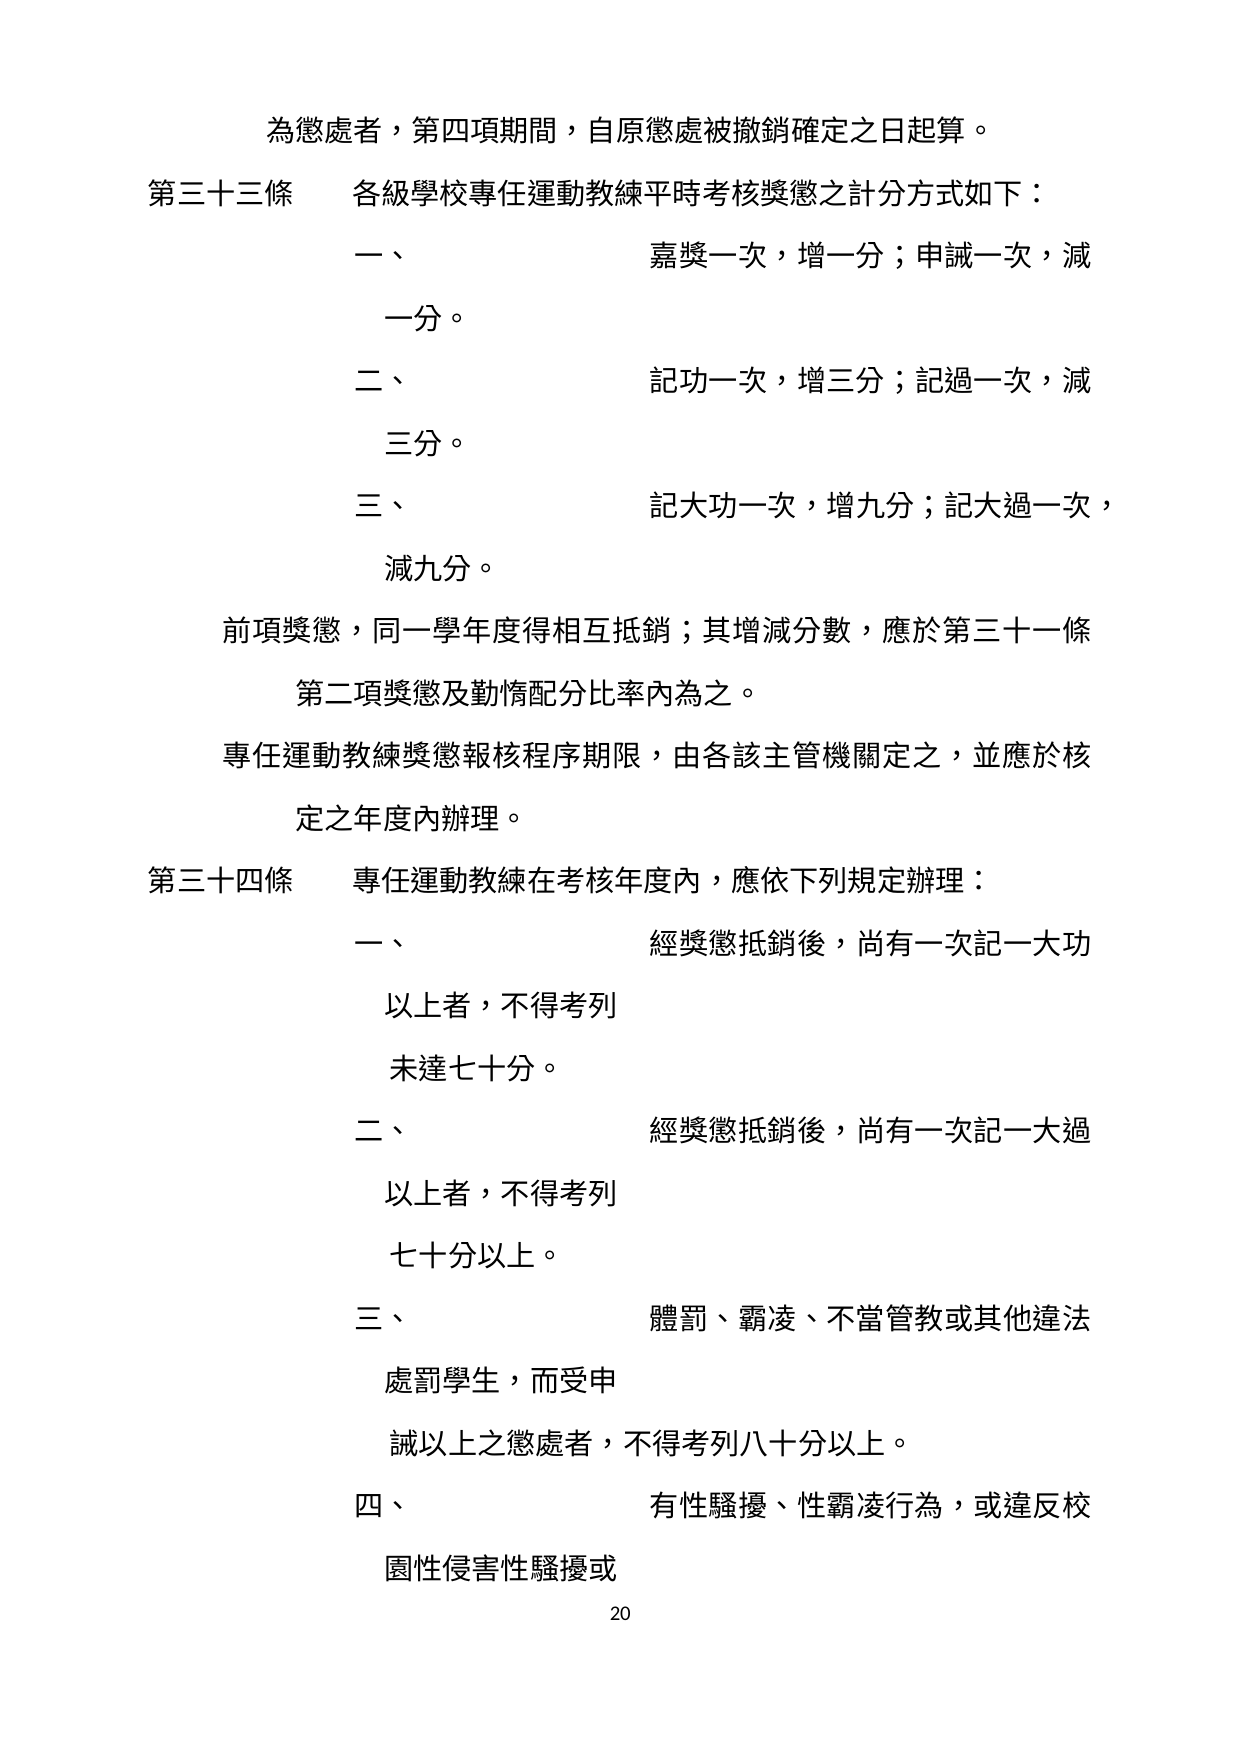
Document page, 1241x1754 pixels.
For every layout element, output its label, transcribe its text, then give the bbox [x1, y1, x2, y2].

list 有性騷擾、性霸凌行為，或違反校園性侵害性騷擾或 [354, 1462, 1092, 1587]
text 七十分以上。 [354, 1212, 1092, 1275]
text 第三十三條 各級學校專任運動教練平時考核獎懲之計分方式如下： [148, 150, 1092, 212]
text 專任運動教練獎懲報核程序期限，由各該主管機關定之，並應於核定之年度內辦理。 [148, 712, 1092, 837]
text 第三十四條 專任運動教練在考核年度內，應依下列規定辦理： [148, 837, 1092, 900]
list 體罰、霸凌、不當管教或其他違法處罰學生，而受申 [354, 1275, 1092, 1400]
text 誡以上之懲處者，不得考列八十分以上。 [354, 1400, 1092, 1462]
list 嘉獎一次，增一分；申誡一次，減一分。 [354, 212, 1092, 337]
list 記功一次，增三分；記過一次，減三分。 [354, 337, 1092, 462]
text 未達七十分。 [354, 1025, 1092, 1087]
list 記大功一次，增九分；記大過一次，減九分。 [354, 462, 1092, 587]
text 為懲處者，第四項期間，自原懲處被撤銷確定之日起算。 [266, 87, 1092, 150]
list 經獎懲抵銷後，尚有一次記一大功以上者，不得考列 [354, 900, 1092, 1025]
text 前項獎懲，同一學年度得相互抵銷；其增減分數，應於第三十一條第二項獎懲及勤惰配分比率內為之。 [148, 587, 1092, 712]
list 經獎懲抵銷後，尚有一次記一大過以上者，不得考列 [354, 1087, 1092, 1212]
